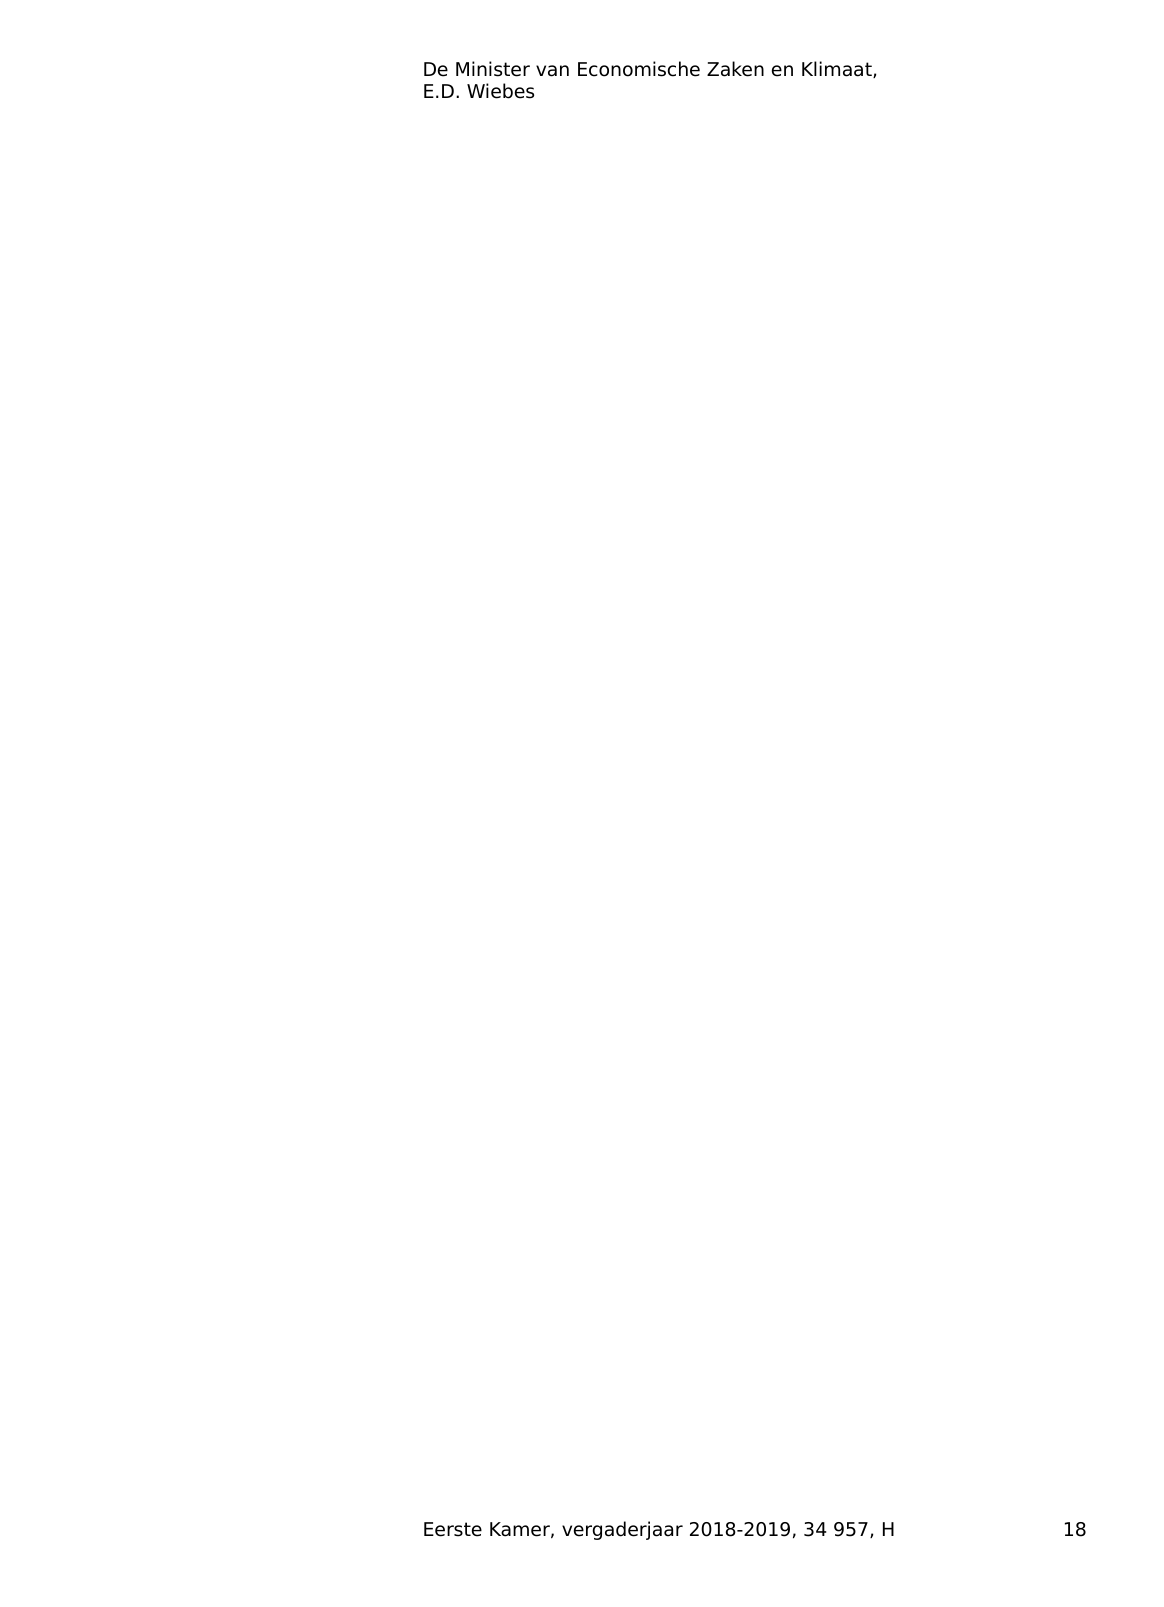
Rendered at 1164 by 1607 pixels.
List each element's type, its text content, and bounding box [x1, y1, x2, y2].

text De Minister van Economische Zaken en Klimaat, E.D. Wiebes [422, 59, 1087, 103]
